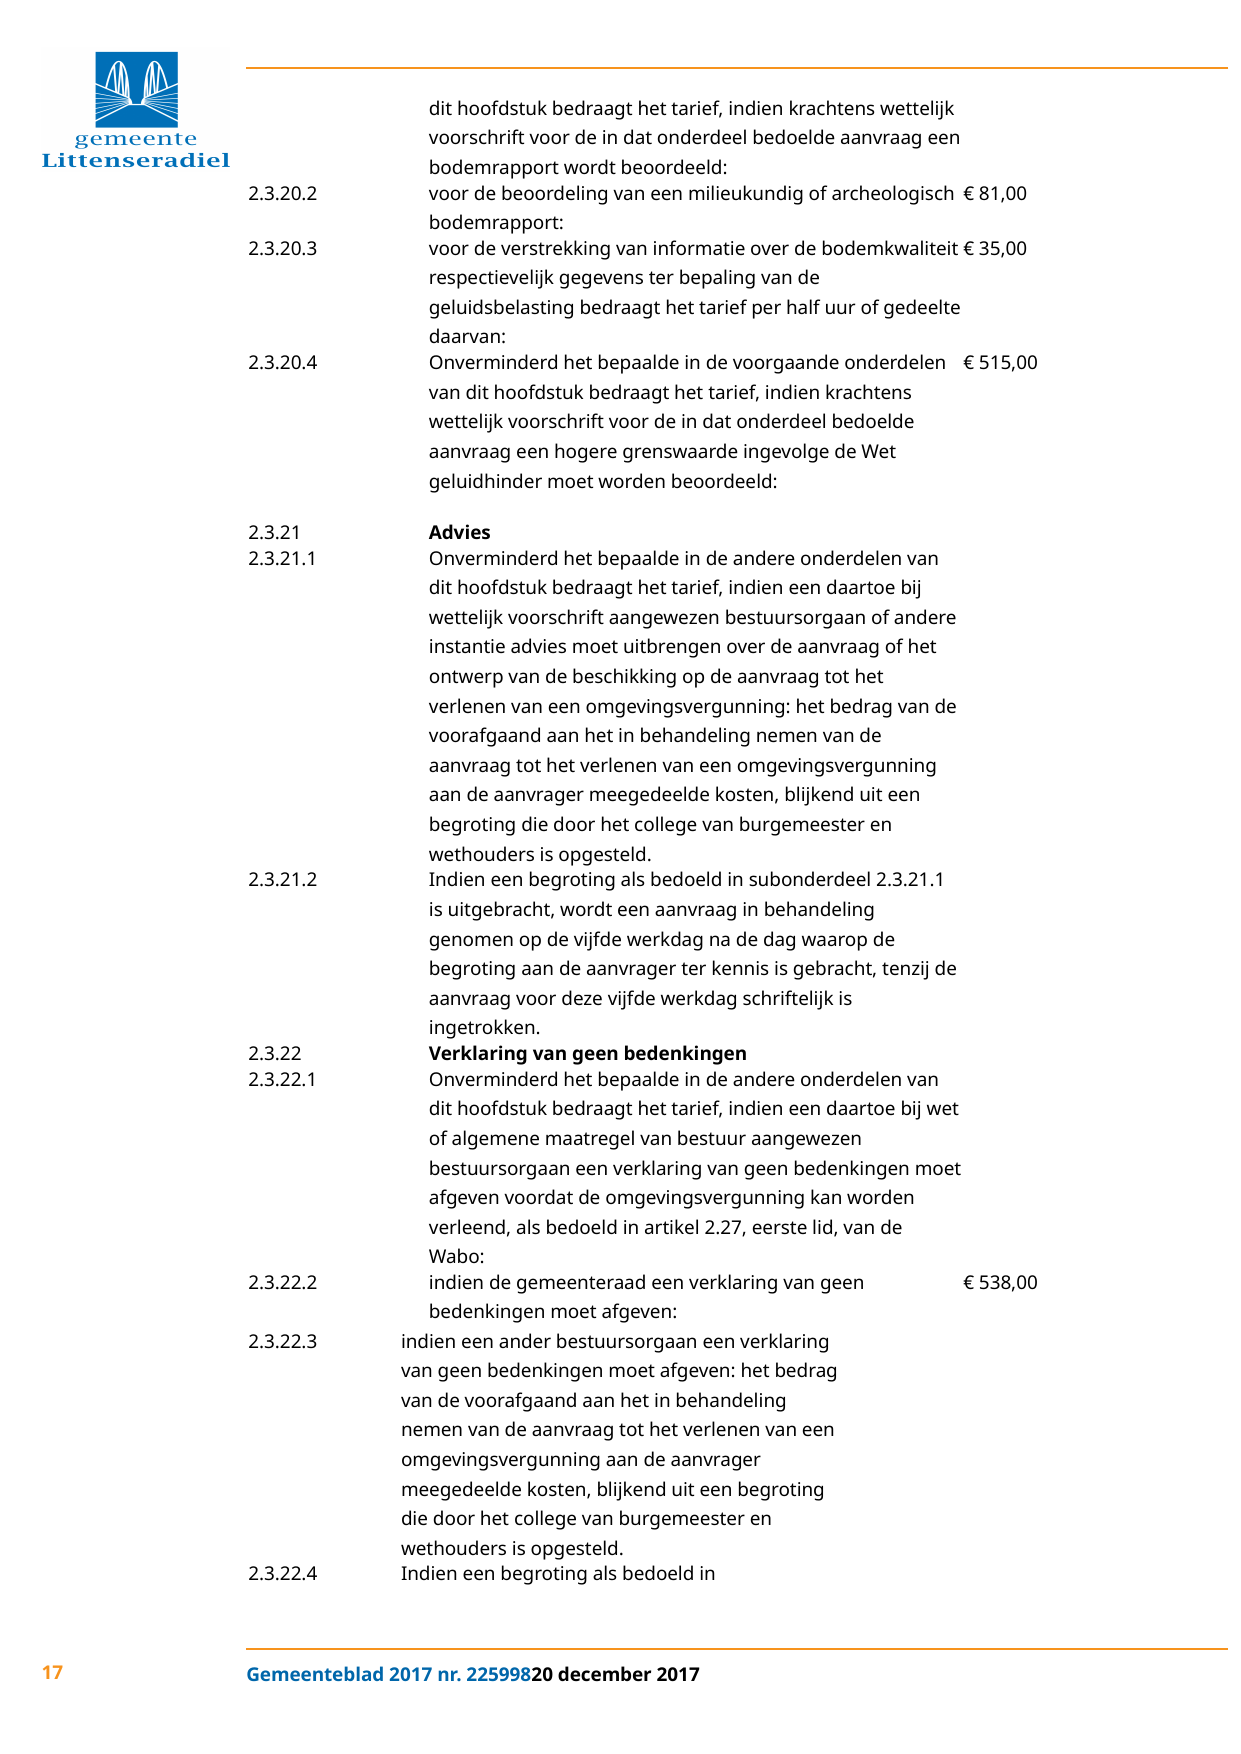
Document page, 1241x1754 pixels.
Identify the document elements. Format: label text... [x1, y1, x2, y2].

table_cell Onverminderd het bepaalde in de voorgaande onderdelen van dit hoofdstuk bedraagt het tarief, indien krachtens wettelijk voorschrift voor de in dat onderdeel bedoelde aanvraag een hogere grenswaarde ingevolge de Wet geluidhinder moet worden beoordeeld: [429, 350, 963, 493]
table_cell indien de gemeenteraad een verklaring van geen bedenkingen moet afgeven: [429, 1269, 963, 1324]
table_cell [248, 95, 429, 180]
table_cell [846, 1561, 1152, 1586]
table_cell [963, 494, 1152, 519]
table_cell [429, 494, 963, 519]
table_cell 2.3.21 [248, 519, 429, 545]
table_cell € 81,00 [963, 180, 1152, 235]
table_cell dit hoofdstuk bedraagt het tarief, indien krachtens wettelijk voorschrift voor de in dat onderdeel bedoelde aanvraag een bodemrapport wordt beoordeeld: [429, 95, 963, 180]
table_cell 2.3.22 [248, 1040, 429, 1066]
table_cell 2.3.21.2 [248, 867, 429, 1040]
table_cell Advies [429, 519, 963, 545]
table_cell [963, 519, 1152, 545]
table_cell voor de verstrekking van informatie over de bodemkwaliteit respectievelijk gegevens ter bepaling van de geluidsbelasting bedraagt het tarief per half uur of gedeelte daarvan: [429, 235, 963, 349]
table_header 2.3.22.3 [248, 1328, 401, 1561]
table_cell [963, 545, 1152, 867]
table_header indien een ander bestuursorgaan een verklaring van geen bedenkingen moet afgeven: het bedrag van de voorafgaand aan het in behandeling nemen van de aanvraag tot het verlenen van een omgevingsvergunning aan de aanvrager meegedeelde kosten, blijkend uit een begroting die door het college van burgemeester en wethouders is opgesteld. [401, 1328, 846, 1561]
table_cell Onverminderd het bepaalde in de andere onderdelen van dit hoofdstuk bedraagt het tarief, indien een daartoe bij wet of algemene maatregel van bestuur aangewezen bestuursorgaan een verklaring van geen bedenkingen moet afgeven voordat de omgevingsvergunning kan worden verleend, als bedoeld in artikel 2.27, eerste lid, van de Wabo: [429, 1066, 963, 1269]
table_cell 2.3.20.3 [248, 235, 429, 349]
table_header [846, 1328, 1152, 1561]
table_cell [248, 494, 429, 519]
table_cell voor de beoordeling van een milieukundig of archeologisch bodemrapport: [429, 180, 963, 235]
table_cell 2.3.20.4 [248, 350, 429, 493]
table_cell 2.3.22.4 [248, 1561, 401, 1586]
picture [41, 47, 231, 172]
table_cell Verklaring van geen bedenkingen [429, 1040, 963, 1066]
table_cell € 538,00 [963, 1269, 1152, 1324]
table_cell 2.3.20.2 [248, 180, 429, 235]
table_cell [963, 1040, 1152, 1066]
table_cell [963, 95, 1152, 180]
table_cell € 35,00 [963, 235, 1152, 349]
table_cell Indien een begroting als bedoeld in subonderdeel 2.3.21.1 is uitgebracht, wordt een aanvraag in behandeling genomen op de vijfde werkdag na de dag waarop de begroting aan de aanvrager ter kennis is gebracht, tenzij de aanvraag voor deze vijfde werkdag schriftelijk is ingetrokken. [429, 867, 963, 1040]
table_cell Indien een begroting als bedoeld in [401, 1561, 846, 1586]
table_cell 2.3.21.1 [248, 545, 429, 867]
table_cell 2.3.22.1 [248, 1066, 429, 1269]
table_cell [963, 1066, 1152, 1269]
table_cell 2.3.22.2 [248, 1269, 429, 1324]
table_cell [963, 867, 1152, 1040]
table_cell Onverminderd het bepaalde in de andere onderdelen van dit hoofdstuk bedraagt het tarief, indien een daartoe bij wettelijk voorschrift aangewezen bestuursorgaan of andere instantie advies moet uitbrengen over de aanvraag of het ontwerp van de beschikking op de aanvraag tot het verlenen van een omgevingsvergunning: het bedrag van de voorafgaand aan het in behandeling nemen van de aanvraag tot het verlenen van een omgevingsvergunning aan de aanvrager meegedeelde kosten, blijkend uit een begroting die door het college van burgemeester en wethouders is opgesteld. [429, 545, 963, 867]
table_cell € 515,00 [963, 350, 1152, 493]
